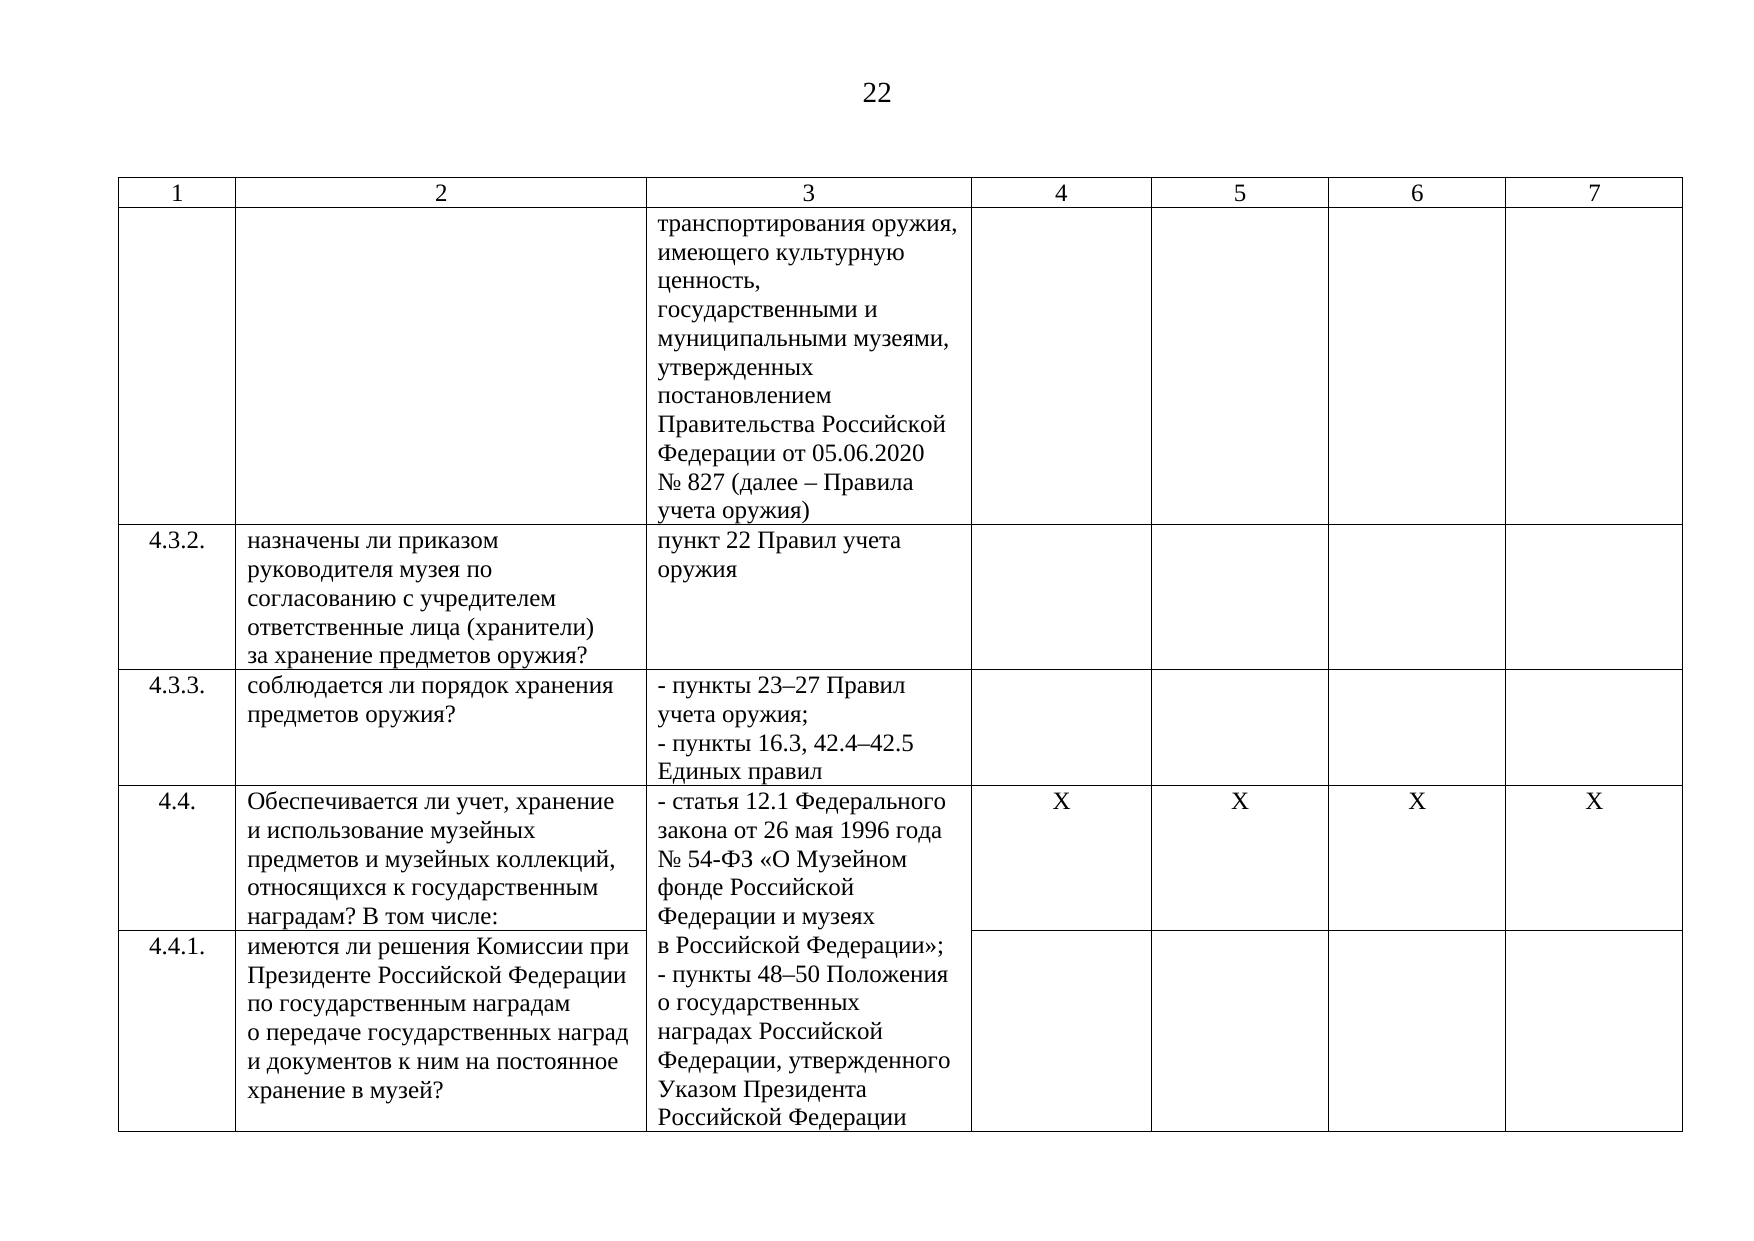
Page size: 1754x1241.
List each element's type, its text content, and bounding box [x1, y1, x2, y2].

table_cell [1506, 525, 1682, 669]
table_cell [1152, 525, 1328, 669]
table_cell [1506, 931, 1682, 1131]
table_cell назначены ли приказом руководителя музея по согласованию с учредителем ответственные лица (хранители) за хранение предметов оружия? [236, 525, 646, 669]
table_cell Обеспечивается ли учет, хранение и использование музейных предметов и музейных коллекций, относящихся к государственным наградам? В том числе: [236, 786, 646, 930]
table_cell пункт 22 Правил учета оружия [647, 525, 971, 669]
table_cell 4.3.3. [119, 670, 235, 785]
table_cell [972, 931, 1151, 1131]
table_cell Х [972, 786, 1151, 930]
table_cell [1329, 670, 1505, 785]
table_cell [1152, 931, 1328, 1131]
table_cell [1329, 931, 1505, 1131]
table_cell [1152, 208, 1328, 524]
table_cell [236, 208, 646, 524]
table_cell - пункты 23–27 Правил учета оружия; - пункты 16.3, 42.4–42.5 Единых правил [647, 670, 971, 785]
table_header 6 [1329, 178, 1505, 207]
table_cell [1506, 208, 1682, 524]
table_cell имеются ли решения Комиссии при Президенте Российской Федерации по государственным наградам о передаче государственных наград и документов к ним на постоянное хранение в музей? [236, 931, 646, 1131]
table_cell 4.3.2. [119, 525, 235, 669]
table_header 2 [236, 178, 646, 207]
table_cell [119, 208, 235, 524]
table_cell - статья 12.1 Федерального закона от 26 мая 1996 года № 54-ФЗ «О Музейном фонде Российской Федерации и музеях в Российской Федерации»; - пункты 48–50 Положения о государственных наградах Российской Федерации, утвержденного Указом Президента Российской Федерации [647, 786, 971, 1131]
table_header 5 [1152, 178, 1328, 207]
table_cell [972, 525, 1151, 669]
table_cell [972, 208, 1151, 524]
table_cell Х [1506, 786, 1682, 930]
table_cell [1506, 670, 1682, 785]
table_cell 4.4.1. [119, 931, 235, 1131]
table_cell соблюдается ли порядок хранения предметов оружия? [236, 670, 646, 785]
table_cell Х [1152, 786, 1328, 930]
table_cell [1329, 208, 1505, 524]
table_cell [1329, 525, 1505, 669]
table_cell [972, 670, 1151, 785]
table_cell [1152, 670, 1328, 785]
table_header 3 [647, 178, 971, 207]
table_header 1 [119, 178, 235, 207]
table_cell Х [1329, 786, 1505, 930]
table_header 7 [1506, 178, 1682, 207]
table_cell транспортирования оружия, имеющего культурную ценность, государственными и муниципальными музеями, утвержденных постановлением Правительства Российской Федерации от 05.06.2020 № 827 (далее – Правила учета оружия) [647, 208, 971, 524]
table_cell 4.4. [119, 786, 235, 930]
table_header 4 [972, 178, 1151, 207]
